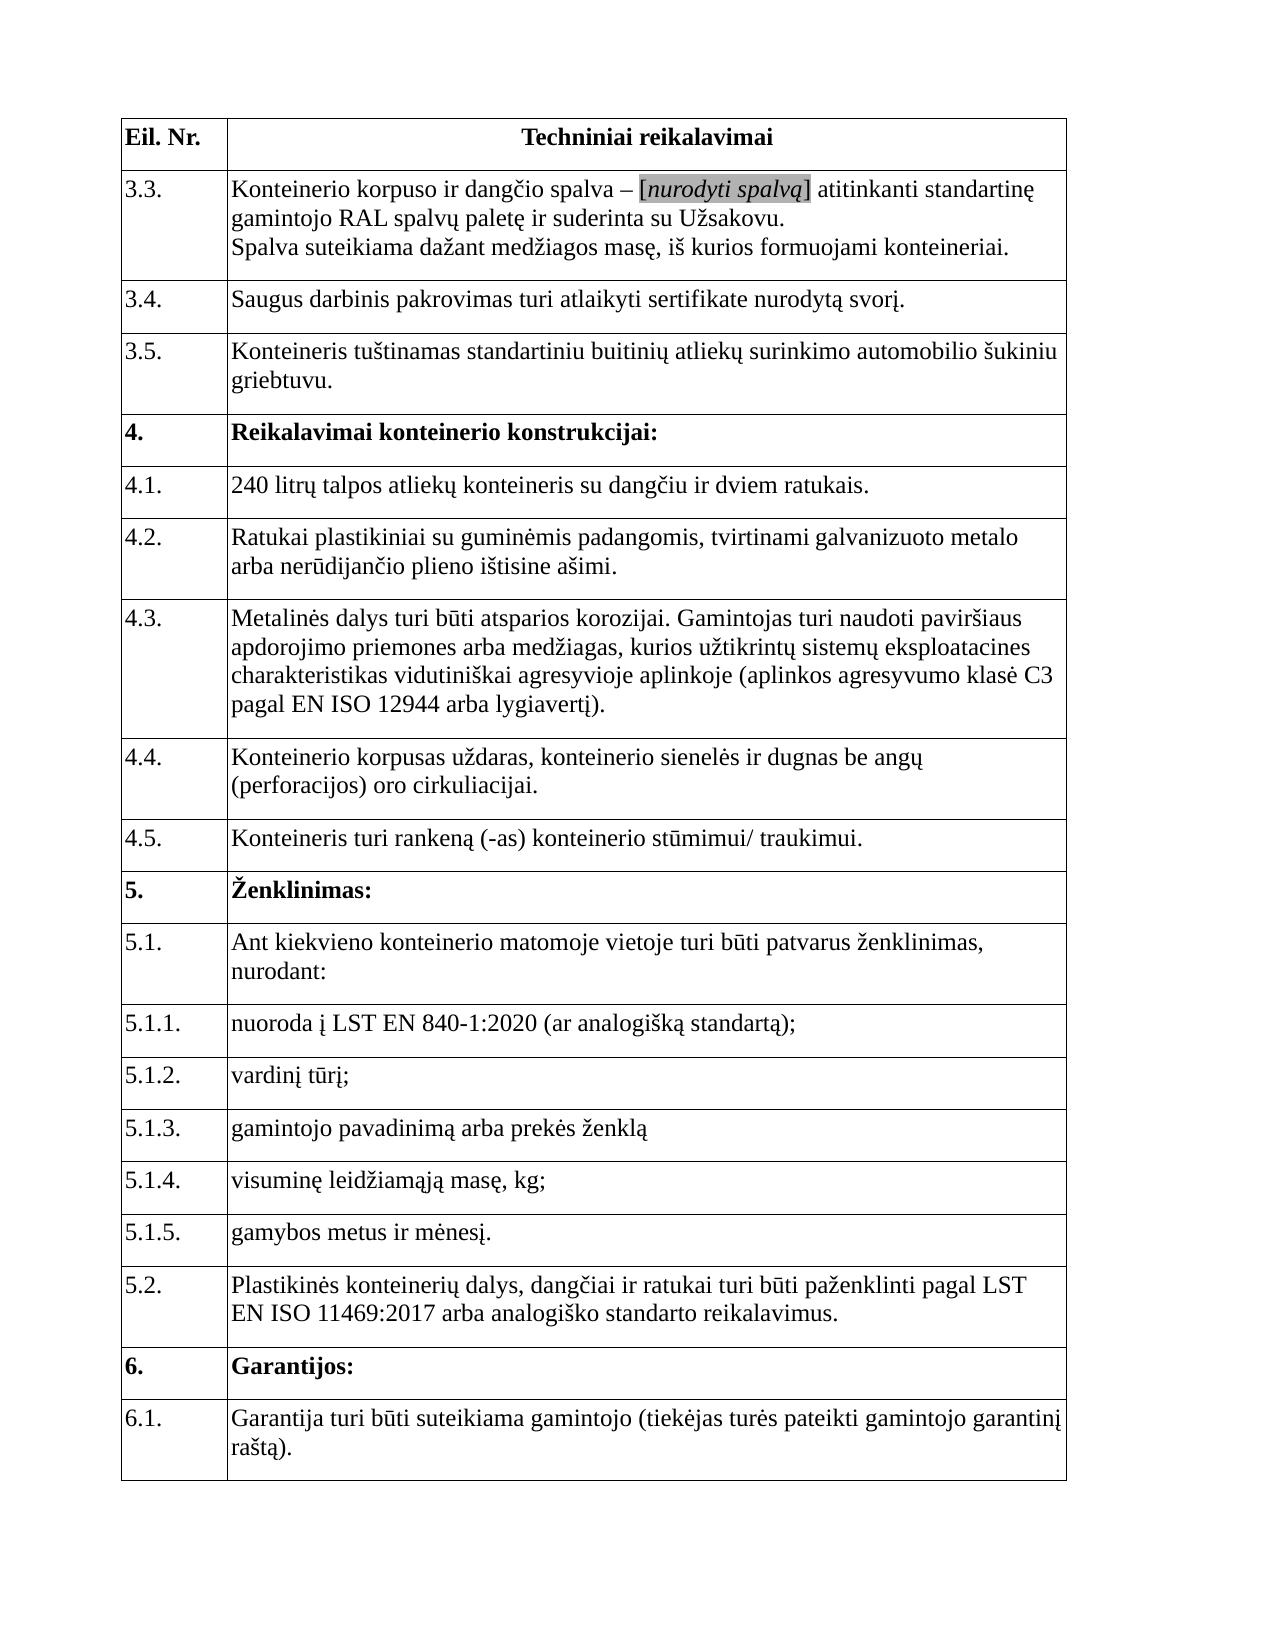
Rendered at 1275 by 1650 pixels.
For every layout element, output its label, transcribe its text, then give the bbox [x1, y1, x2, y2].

table_cell Saugus darbinis pakrovimas turi atlaikyti sertifikate nurodytą svorį. [228, 281, 1066, 332]
table_cell Ženklinimas: [228, 872, 1066, 923]
table_cell 3.4. [122, 281, 227, 332]
table_cell 4.4. [122, 739, 227, 819]
table_cell Metalinės dalys turi būti atsparios korozijai. Gamintojas turi naudoti paviršiaus apdorojimo priemones arba medžiagas, kurios užtikrintų sistemų eksploatacines charakteristikas vidutiniškai agresyvioje aplinkoje (aplinkos agresyvumo klasė C3 pagal EN ISO 12944 arba lygiavertį). [228, 600, 1066, 738]
table_cell 5.1. [122, 924, 227, 1004]
table_cell Ratukai plastikiniai su guminėmis padangomis, tvirtinami galvanizuoto metalo arba nerūdijančio plieno ištisine ašimi. [228, 519, 1066, 599]
table_cell Ant kiekvieno konteinerio matomoje vietoje turi būti patvarus ženklinimas, nurodant: [228, 924, 1066, 1004]
table_cell 6.1. [122, 1400, 227, 1480]
table_cell 5.1.5. [122, 1215, 227, 1266]
table_cell gamintojo pavadinimą arba prekės ženklą [228, 1110, 1066, 1161]
table_cell Garantija turi būti suteikiama gamintojo (tiekėjas turės pateikti gamintojo garantinį raštą). [228, 1400, 1066, 1480]
table_cell 4.5. [122, 820, 227, 871]
table_cell 4.2. [122, 519, 227, 599]
table_cell 240 litrų talpos atliekų konteineris su dangčiu ir dviem ratukais. [228, 467, 1066, 518]
table_cell Konteineris turi rankeną (-as) konteinerio stūmimui/ traukimui. [228, 820, 1066, 871]
table_cell vardinį tūrį; [228, 1058, 1066, 1109]
table_cell 4. [122, 415, 227, 466]
table_cell 5.1.4. [122, 1162, 227, 1213]
table_header Techniniai reikalavimai [228, 119, 1066, 170]
table_cell 4.3. [122, 600, 227, 738]
table_cell Plastikinės konteinerių dalys, dangčiai ir ratukai turi būti paženklinti pagal LST EN ISO 11469:2017 arba analogiško standarto reikalavimus. [228, 1267, 1066, 1347]
table_cell Konteinerio korpuso ir dangčio spalva – [nurodyti spalvą] atitinkanti standartinę gamintojo RAL spalvų paletę ir suderinta su Užsakovu. Spalva suteikiama dažant medžiagos masę, iš kurios formuojami konteineriai. [228, 171, 1066, 280]
table_cell 5.1.1. [122, 1005, 227, 1057]
table_cell Konteineris tuštinamas standartiniu buitinių atliekų surinkimo automobilio šukiniu griebtuvu. [228, 334, 1066, 413]
table_header Eil. Nr. [122, 119, 227, 170]
table_cell 5.1.3. [122, 1110, 227, 1161]
table_cell Reikalavimai konteinerio konstrukcijai: [228, 415, 1066, 466]
table_cell 4.1. [122, 467, 227, 518]
table_cell 3.5. [122, 334, 227, 413]
table_cell 6. [122, 1348, 227, 1399]
table_cell 5. [122, 872, 227, 923]
table_cell gamybos metus ir mėnesį. [228, 1215, 1066, 1266]
table_cell 5.2. [122, 1267, 227, 1347]
table_cell visuminę leidžiamąją masę, kg; [228, 1162, 1066, 1213]
table_cell 5.1.2. [122, 1058, 227, 1109]
table_cell Garantijos: [228, 1348, 1066, 1399]
table_cell Konteinerio korpusas uždaras, konteinerio sienelės ir dugnas be angų (perforacijos) oro cirkuliacijai. [228, 739, 1066, 819]
table_cell 3.3. [122, 171, 227, 280]
table_cell nuoroda į LST EN 840-1:2020 (ar analogišką standartą); [228, 1005, 1066, 1057]
